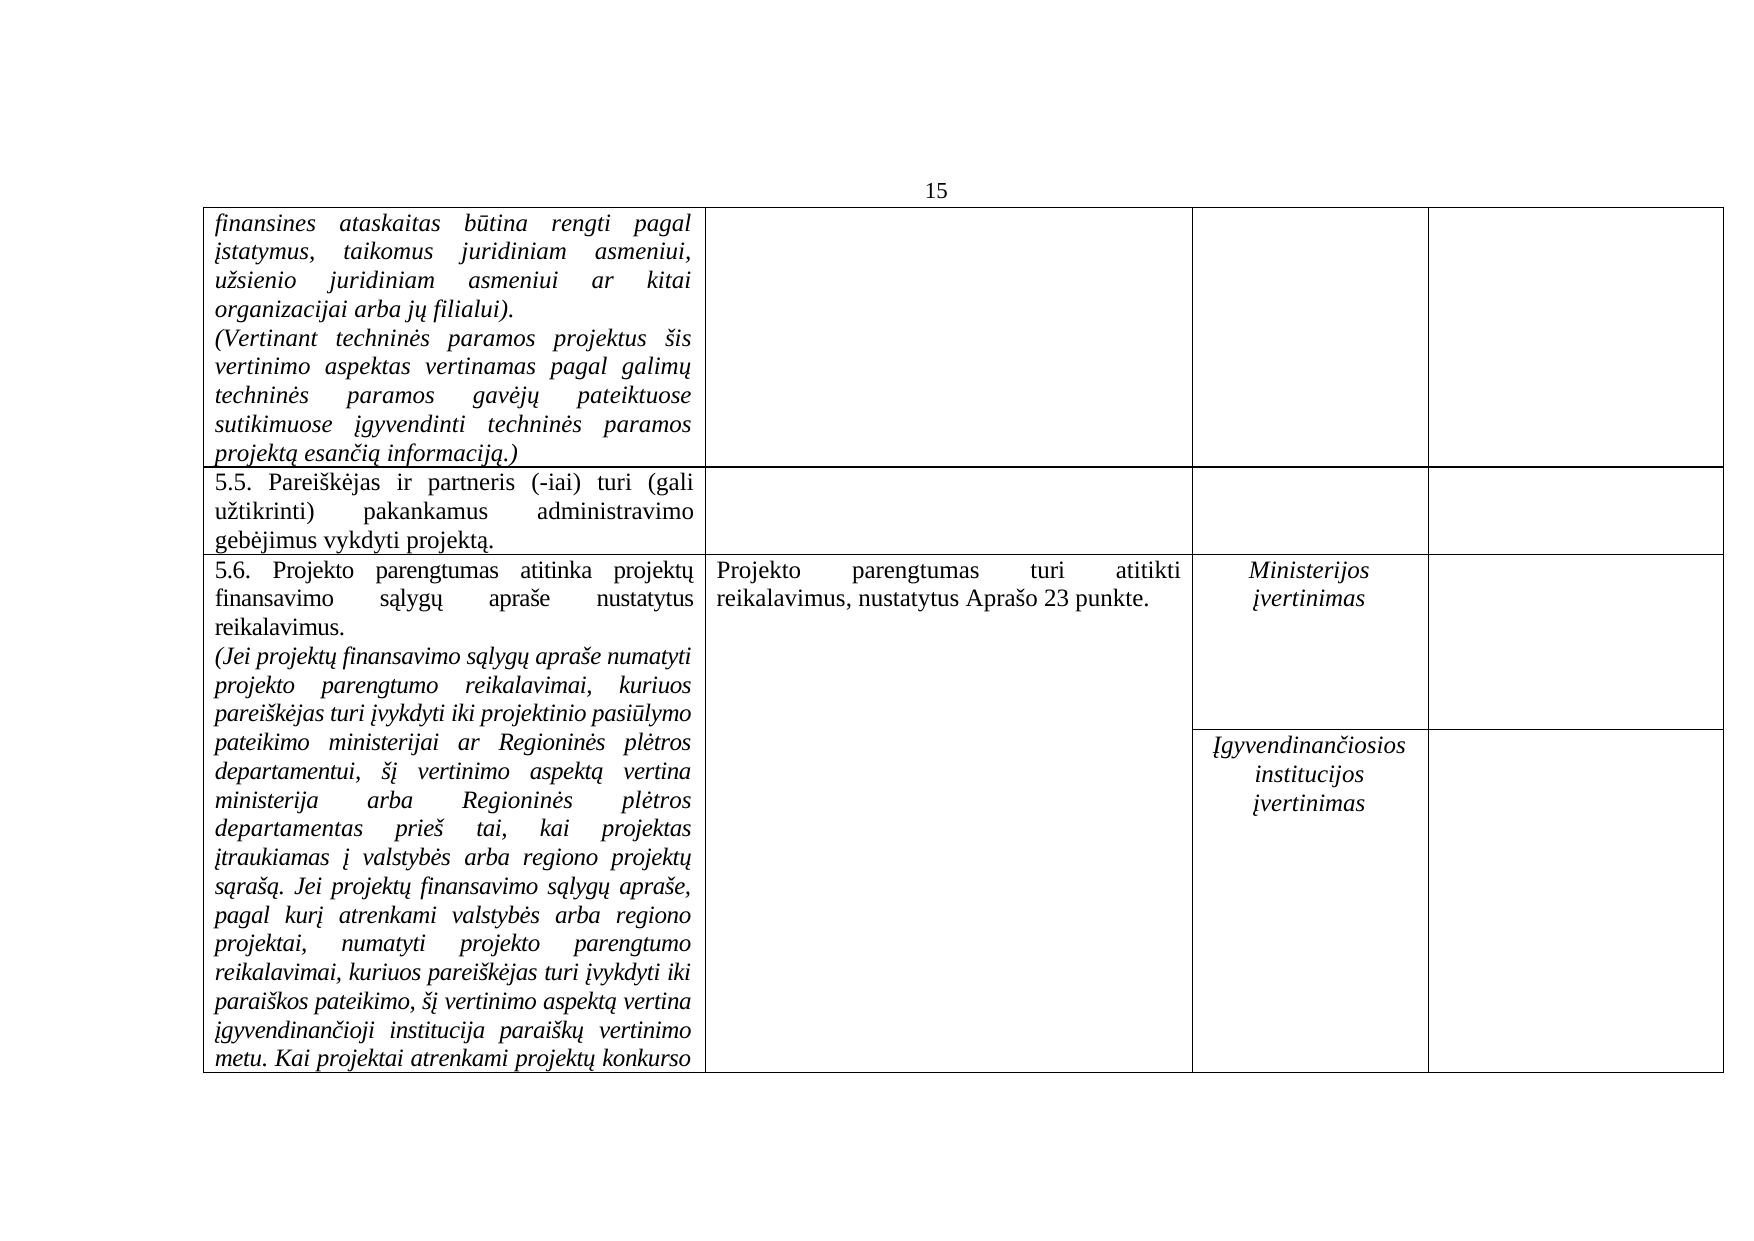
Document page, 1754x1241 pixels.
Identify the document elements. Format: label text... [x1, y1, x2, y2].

table_cell 5.6. Projekto parengtumas atitinka projektų finansavimo sąlygų apraše nustatytus reikalavimus. (Jei projektų finansavimo sąlygų apraše numatyti projekto parengtumo reikalavimai, kuriuos pareiškėjas turi įvykdyti iki projektinio pasiūlymo pateikimo ministerijai ar Regioninės plėtros departamentui, šį vertinimo aspektą vertina ministerija arba Regioninės plėtros departamentas prieš tai, kai projektas įtraukiamas į valstybės arba regiono projektų sąrašą. Jei projektų finansavimo sąlygų apraše, pagal kurį atrenkami valstybės arba regiono projektai, numatyti projekto parengtumo reikalavimai, kuriuos pareiškėjas turi įvykdyti iki paraiškos pateikimo, šį vertinimo aspektą vertina įgyvendinančioji institucija paraiškų vertinimo metu. Kai projektai atrenkami projektų konkurso [204, 555, 705, 1072]
table_cell [706, 208, 1192, 466]
table_cell [1429, 208, 1723, 466]
table_cell [706, 468, 1192, 554]
table_cell finansines ataskaitas būtina rengti pagal įstatymus, taikomus juridiniam asmeniui, užsienio juridiniam asmeniui ar kitai organizacijai arba jų filialui). (Vertinant techninės paramos projektus šis vertinimo aspektas vertinamas pagal galimų techninės paramos gavėjų pateiktuose sutikimuose įgyvendinti techninės paramos projektą esančią informaciją.) [204, 208, 705, 466]
table_cell 5.5. Pareiškėjas ir partneris (-iai) turi (gali užtikrinti) pakankamus administravimo gebėjimus vykdyti projektą. [204, 468, 705, 554]
table_cell [1193, 468, 1428, 554]
table_cell [1429, 468, 1723, 554]
table_cell Ministerijos įvertinimas [1193, 555, 1428, 729]
table_cell [1193, 208, 1428, 466]
table_cell [1429, 730, 1723, 1072]
table_cell [1429, 555, 1723, 729]
table_cell Projekto parengtumas turi atitikti reikalavimus, nustatytus Aprašo 23 punkte. [706, 555, 1192, 1072]
table_cell Įgyvendinančiosios institucijos įvertinimas [1193, 730, 1428, 1072]
